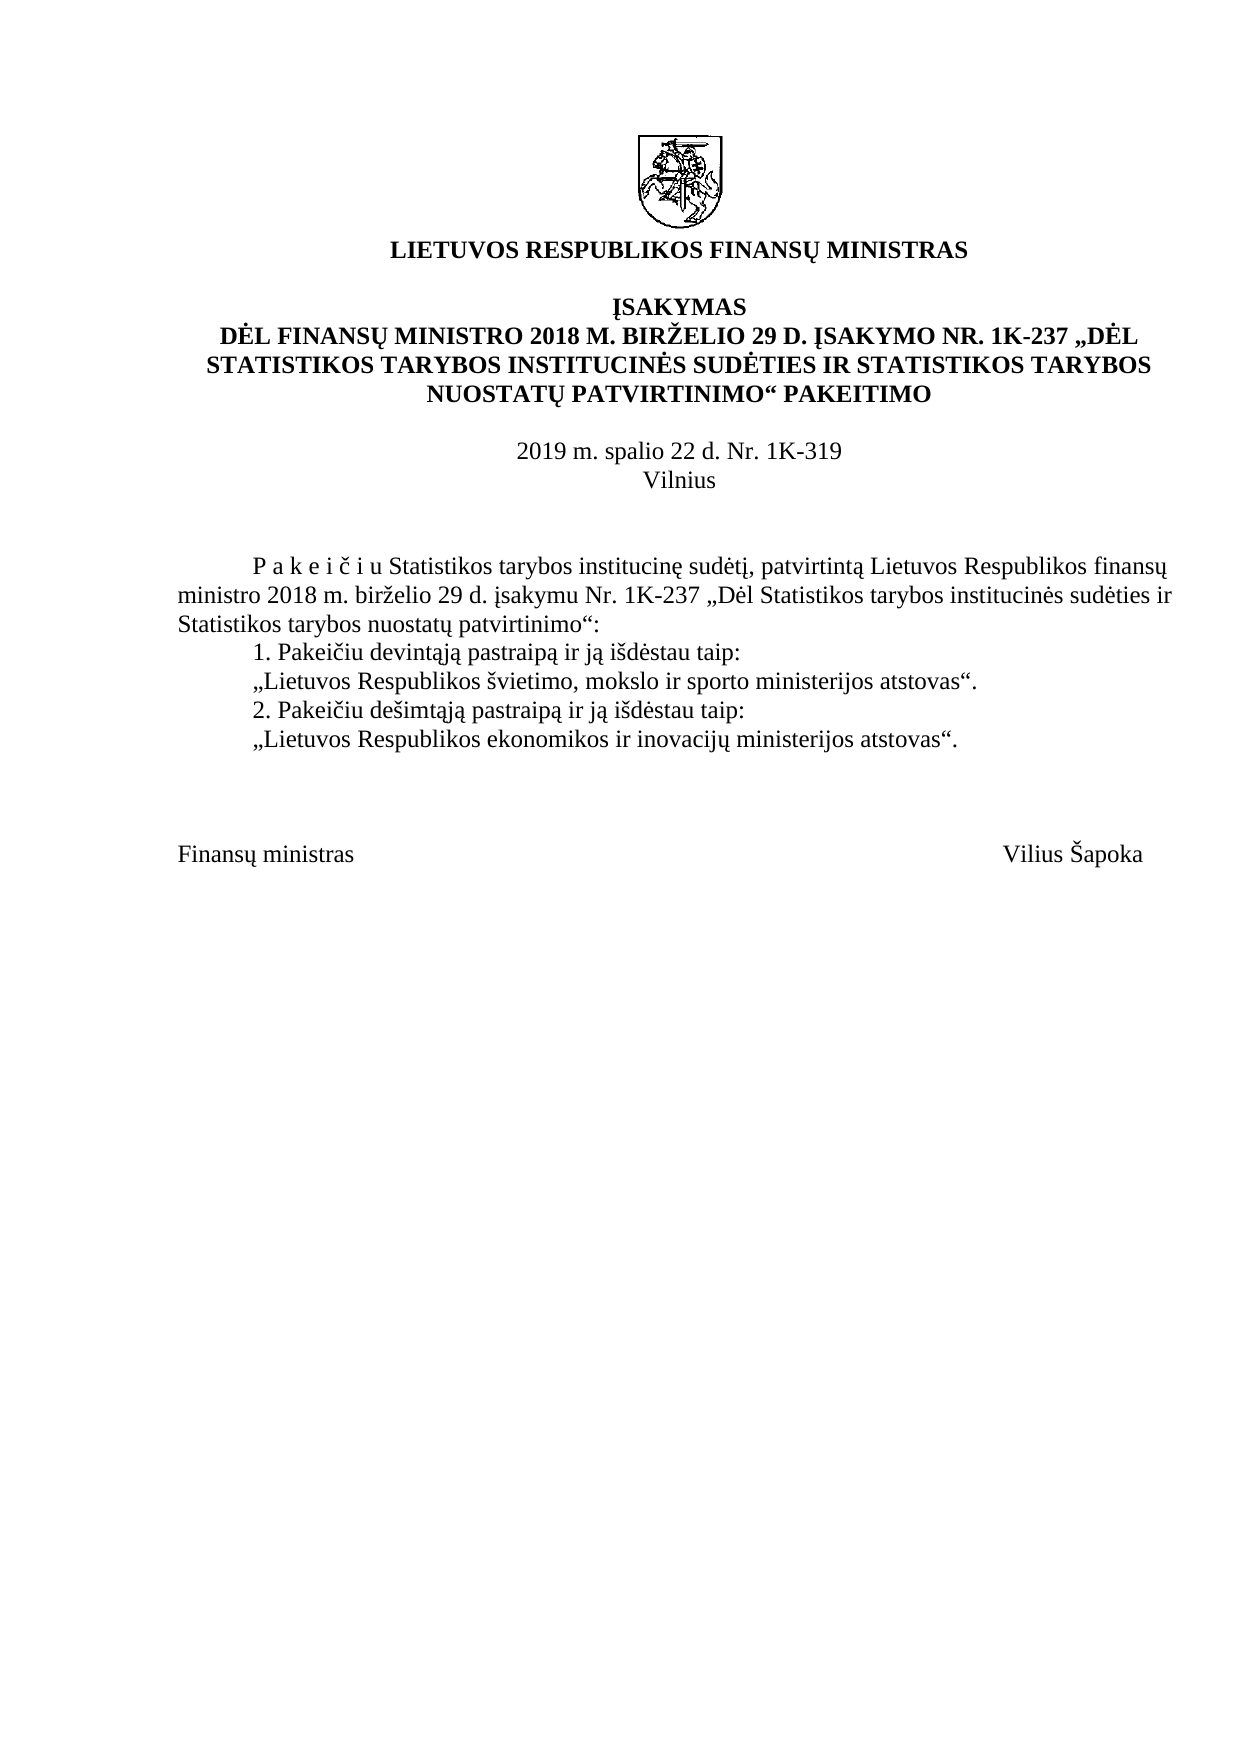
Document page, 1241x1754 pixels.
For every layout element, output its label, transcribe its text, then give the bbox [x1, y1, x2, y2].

text ĮSAKYMAS [177, 292, 1181, 321]
text 2. Pakeičiu dešimtąją pastraipą ir ją išdėstau taip: [177, 695, 1181, 724]
text P a k e i č i u Statistikos tarybos institucinę sudėtį, patvirtintą Lietuvos Respublikos finansų ministro 2018 m. birželio 29 d. įsakymu Nr. 1K-237 „Dėl Statistikos tarybos institucinės sudėties ir Statistikos tarybos nuostatų patvirtinimo“: [177, 551, 1181, 637]
text LIETUVOS RESPUBLIKOS FINANSŲ MINISTRAS [177, 235, 1181, 264]
text „Lietuvos Respublikos ekonomikos ir inovacijų ministerijos atstovas“. [177, 724, 1181, 752]
text DĖL FINANSŲ MINISTRO 2018 M. BIRŽELIO 29 D. ĮSAKYMO NR. 1K-237 „DĖL STATISTIKOS TARYBOS INSTITUCINĖS SUDĖTIES IR STATISTIKOS TARYBOS NUOSTATŲ PATVIRTINIMO“ PAKEITIMO [177, 321, 1181, 407]
text 1. Pakeičiu devintąją pastraipą ir ją išdėstau taip: [177, 637, 1181, 666]
text 2019 m. spalio 22 d. Nr. 1K-319 [177, 436, 1181, 465]
text Vilnius [177, 465, 1181, 494]
text „Lietuvos Respublikos švietimo, mokslo ir sporto ministerijos atstovas“. [177, 666, 1181, 695]
text Finansų ministras Vilius Šapoka [177, 839, 1181, 867]
